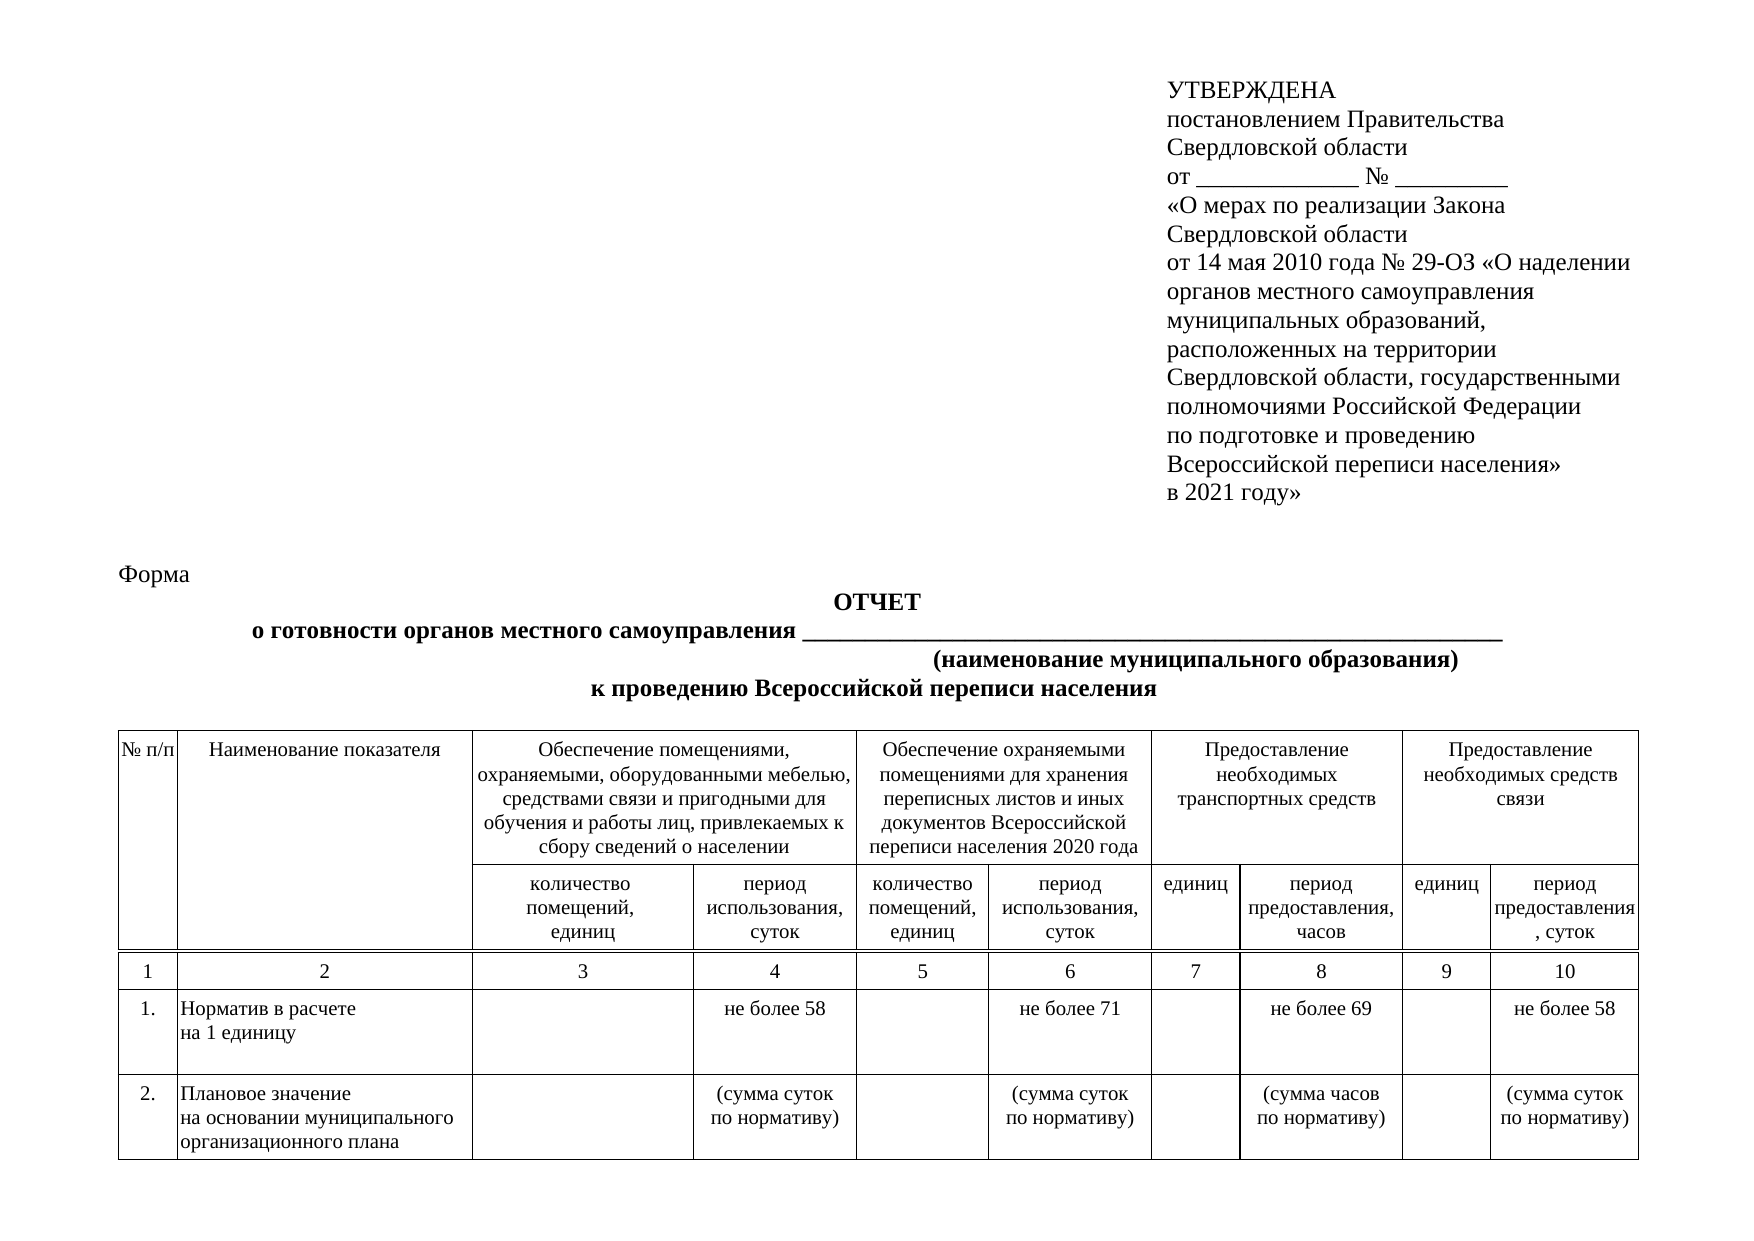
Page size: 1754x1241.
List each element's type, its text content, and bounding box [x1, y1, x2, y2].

table_header 7 [1152, 953, 1239, 989]
table_cell (сумма суток по нормативу) [1491, 1075, 1638, 1159]
table_cell период предоставления, часов [1241, 865, 1402, 949]
table_cell [1403, 1075, 1490, 1159]
text к проведению Всероссийской переписи населения [118, 673, 1636, 702]
table_cell Плановое значение на основании муниципального организационного плана [178, 1075, 472, 1159]
table_header Предоставление необходимых транспортных средств [1152, 731, 1402, 864]
table_cell период использования, суток [694, 865, 856, 949]
text УТВЕРЖДЕНА [1167, 75, 1636, 104]
table_cell (сумма часов по нормативу) [1241, 1075, 1402, 1159]
table_cell [1403, 990, 1490, 1074]
text постановлением Правительства [1167, 104, 1636, 132]
table_header Обеспечение охраняемыми помещениями для хранения переписных листов и иных документов Всероссийской переписи населения 2020 года [857, 731, 1151, 864]
table_cell (сумма суток по нормативу) [989, 1075, 1151, 1159]
text Форма [118, 564, 1636, 587]
table_cell не более 58 [694, 990, 856, 1074]
table_header 9 [1403, 953, 1490, 989]
table_cell единиц [1403, 865, 1490, 949]
table_cell [473, 1075, 693, 1159]
table_cell [473, 990, 693, 1074]
text (наименование муниципального образования) [118, 644, 1636, 673]
table_cell не более 58 [1491, 990, 1638, 1074]
table_cell количество помещений, единиц [473, 865, 693, 949]
table_cell количество помещений, единиц [857, 865, 988, 949]
table_header 3 [473, 953, 693, 989]
table_cell [1152, 1075, 1239, 1159]
table_cell не более 69 [1241, 990, 1402, 1074]
text Свердловской области [1167, 132, 1636, 161]
table_cell (сумма суток по нормативу) [694, 1075, 856, 1159]
table_cell период предоставления, суток [1491, 865, 1638, 949]
table_header 1 [119, 953, 177, 989]
table_header Обеспечение помещениями, охраняемыми, оборудованными мебелью, средствами связи и пригодными для обучения и работы лиц, привлекаемых к сбору сведений о населении [473, 731, 856, 864]
table_header Наименование показателя [178, 731, 472, 949]
text о готовности органов местного самоуправления ________________________________________________________ [118, 615, 1636, 644]
table_cell период использования, суток [989, 865, 1151, 949]
table_cell 1. [119, 990, 177, 1074]
table_header 8 [1241, 953, 1402, 989]
table_cell Норматив в расчете на 1 единицу [178, 990, 472, 1074]
table_header 2 [178, 953, 472, 989]
table_cell [1152, 990, 1239, 1074]
table_header 4 [694, 953, 856, 989]
table_header 10 [1491, 953, 1638, 989]
table_cell не более 71 [989, 990, 1151, 1074]
table_header 6 [989, 953, 1151, 989]
table_header 5 [857, 953, 988, 989]
table_header № п/п [119, 731, 177, 949]
table_cell [857, 990, 988, 1074]
table_cell 2. [119, 1075, 177, 1159]
table_cell [857, 1075, 988, 1159]
table_header Предоставление необходимых средств связи [1403, 731, 1638, 864]
text от _____________ № _________ [1167, 161, 1636, 190]
text «О мерах по реализации Закона Свердловской области от 14 мая 2010 года № 29-ОЗ «О наделении органов местного самоуправления муниципальных образований, расположенных на территории Свердловской области, государственными полномочиями Российской Федерации по подготовке и проведению Всероссийской переписи населения» в 2021 году» [1167, 190, 1636, 506]
text ОТЧЕТ [118, 587, 1636, 615]
table_cell единиц [1152, 865, 1239, 949]
